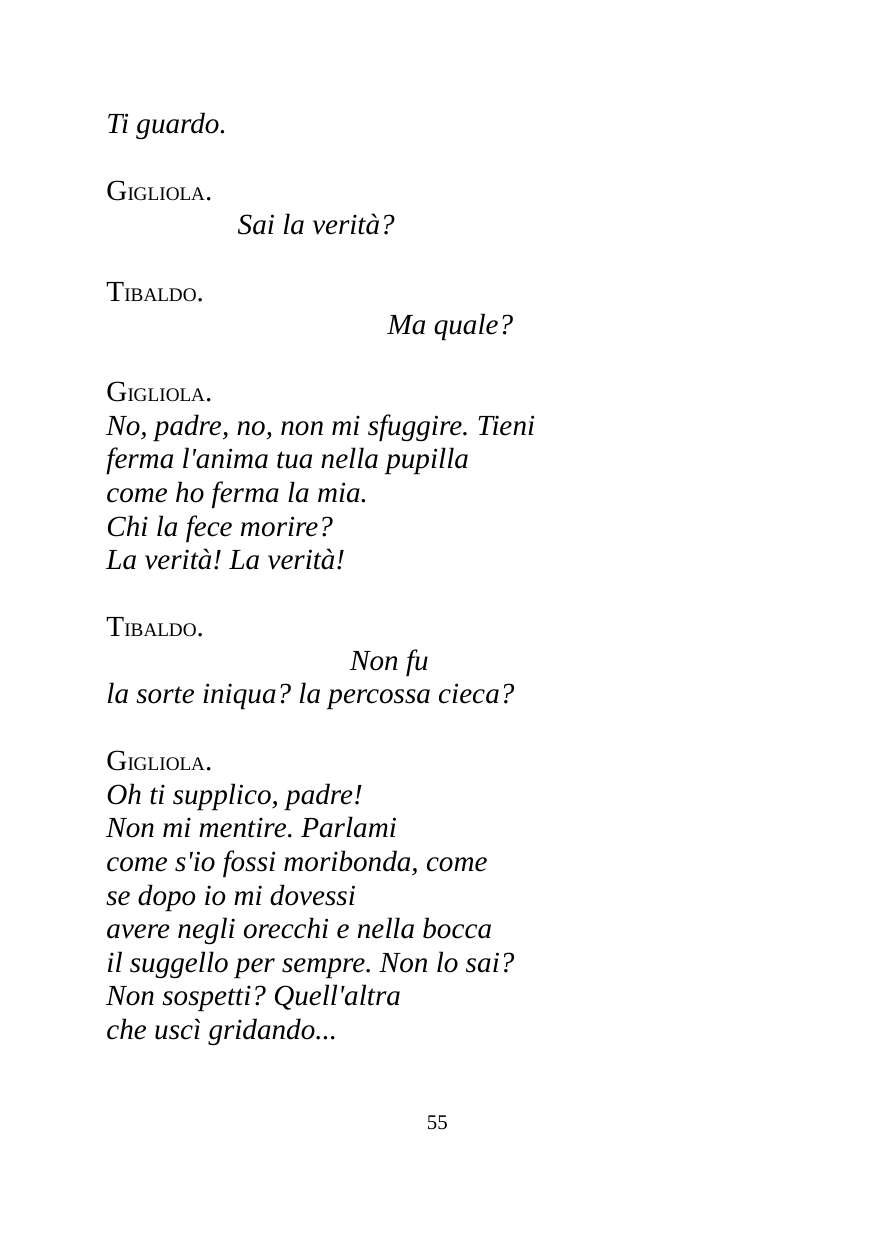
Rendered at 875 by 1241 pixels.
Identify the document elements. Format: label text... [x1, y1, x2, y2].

text Tibaldo. [106, 274, 768, 307]
text Non sospetti? Quell'altra [106, 978, 768, 1012]
text Gigliola. [106, 173, 768, 207]
text Oh ti supplico, padre! [106, 777, 768, 811]
text Gigliola. [106, 743, 768, 777]
text Tibaldo. [106, 609, 768, 643]
text avere negli orecchi e nella bocca [106, 911, 768, 945]
text No, padre, no, non mi sfuggire. Tieni [106, 408, 768, 442]
text ferma l'anima tua nella pupilla [106, 442, 768, 475]
text Gigliola. [106, 374, 768, 408]
text come s'io fossi moribonda, come [106, 844, 768, 878]
text la sorte iniqua? la percossa cieca? [106, 676, 768, 710]
text se dopo io mi dovessi [106, 878, 768, 911]
text Ti guardo. [106, 106, 768, 140]
text Non fu [350, 643, 768, 676]
text Non mi mentire. Parlami [106, 811, 768, 844]
text il suggello per sempre. Non lo sai? [106, 945, 768, 978]
text come ho ferma la mia. [106, 475, 768, 509]
text che uscì gridando... [106, 1012, 768, 1045]
text Sai la verità? [237, 207, 768, 240]
text Chi la fece morire? [106, 509, 768, 542]
text Ma quale? [387, 307, 768, 341]
text La verità! La verità! [106, 542, 768, 576]
